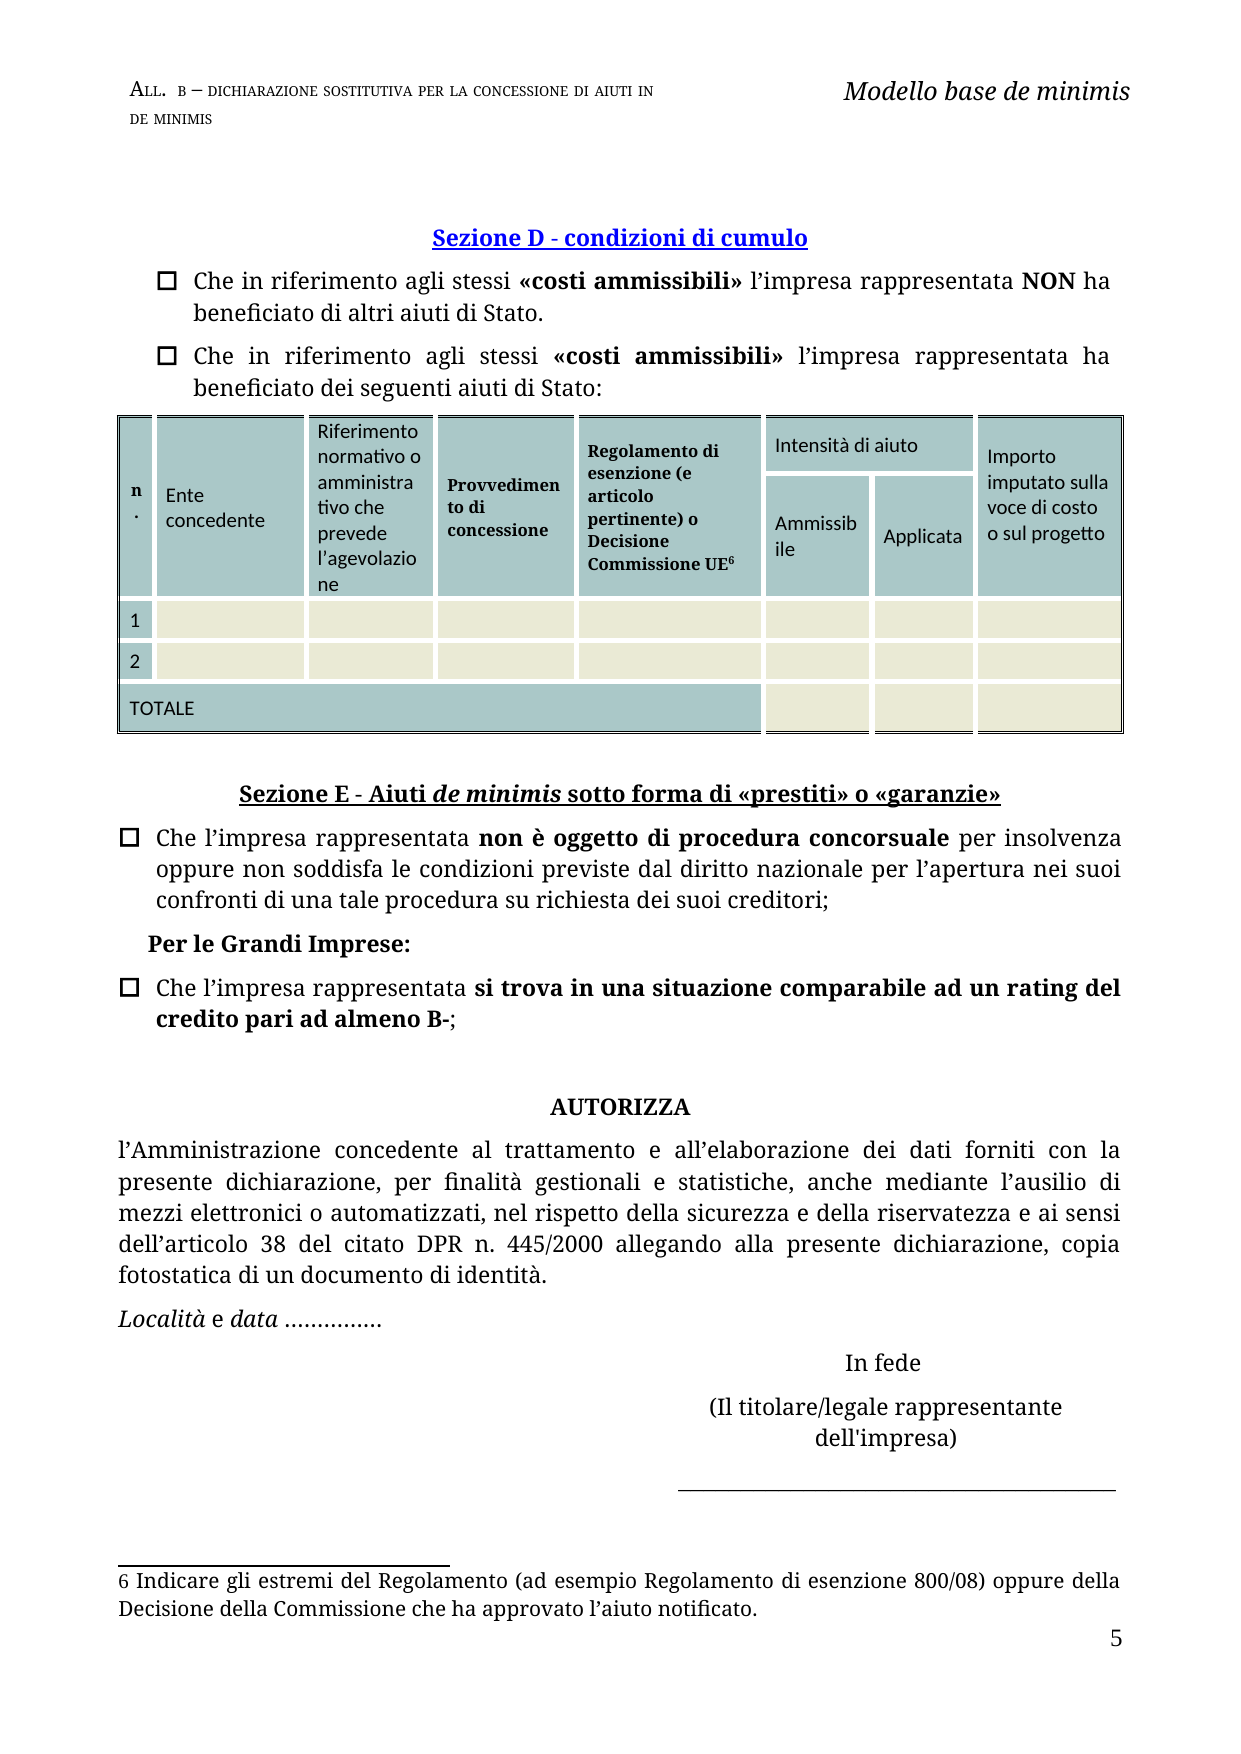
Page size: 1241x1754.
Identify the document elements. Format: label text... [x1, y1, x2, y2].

table_cell [766, 684, 869, 731]
table_cell [579, 643, 761, 679]
table_cell [875, 684, 973, 731]
table_cell [978, 601, 1121, 638]
table_header Regolamento di esenzione (e articolo pertinente) o Decisione Commissione UE [579, 418, 761, 596]
text (Il titolare/legale rappresentante dell'impresa) [650, 1390, 1122, 1453]
table_cell [875, 643, 973, 679]
list Che in riferimento agli stessi «costi ammissibili» l’impresa rappresentata NON ha beneficiato di altri aiuti di Stato. [156, 265, 1111, 328]
table_cell TOTALE [120, 684, 761, 731]
table_cell [157, 601, 304, 638]
table_cell Applicata [875, 476, 973, 596]
table_cell 2 [120, 643, 152, 679]
text Sezione E - Aiuti de minimis sotto forma di «prestiti» o «garanzie» [118, 778, 1122, 809]
list Che in riferimento agli stessi «costi ammissibili» l’impresa rappresentata ha beneficiato dei seguenti aiuti di Stato: [156, 340, 1111, 403]
table_header Ente concedente [157, 418, 304, 596]
table_cell [875, 601, 973, 638]
table_cell [978, 684, 1121, 731]
text AUTORIZZA [118, 1090, 1122, 1122]
table_cell [438, 643, 574, 679]
table_header Riferimento normativo o amministrativo che prevede l’agevolazione [309, 418, 433, 596]
table_cell [766, 643, 869, 679]
table_cell [978, 643, 1121, 679]
text Sezione D - condizioni di cumulo [118, 221, 1122, 253]
list Che l’impresa rappresentata si trova in una situazione comparabile ad un rating del credito pari ad almeno B-; [118, 972, 1122, 1034]
table_cell [157, 643, 304, 679]
table_header n. [120, 418, 152, 596]
table_cell [438, 601, 574, 638]
text ___________________________________ [118, 1465, 1122, 1494]
text Per le Grandi Imprese: [148, 928, 1122, 959]
list Che l’impresa rappresentata non è oggetto di procedura concorsuale per insolvenza oppure non soddisfa le condizioni previste dal diritto nazionale per l’apertura nei suoi confronti di una tale procedura su richiesta dei suoi creditori; [118, 822, 1122, 915]
table_cell 1 [120, 601, 152, 638]
table_cell Ammissibile [766, 476, 869, 596]
table_cell [309, 601, 433, 638]
table_header Provvedimento di concessione [438, 418, 574, 596]
text Località e data …………… [118, 1303, 1122, 1334]
table_cell [309, 643, 433, 679]
table_header Importo imputato sulla voce di costo o sul progetto [978, 418, 1121, 596]
table_cell [579, 601, 761, 638]
table_header Intensità di aiuto [766, 418, 973, 471]
text In fede [650, 1347, 1122, 1378]
table_cell [766, 601, 869, 638]
text l’Amministrazione concedente al trattamento e all’elaborazione dei dati forniti con la presente dichiarazione, per finalità gestionali e statistiche, anche mediante l’ausilio di mezzi elettronici o automatizzati, nel rispetto della sicurezza e della riservatezza e ai sensi dell’articolo 38 del citato DPR n. 445/2000 allegando alla presente dichiarazione, copia fotostatica di un documento di identità. [118, 1134, 1122, 1290]
